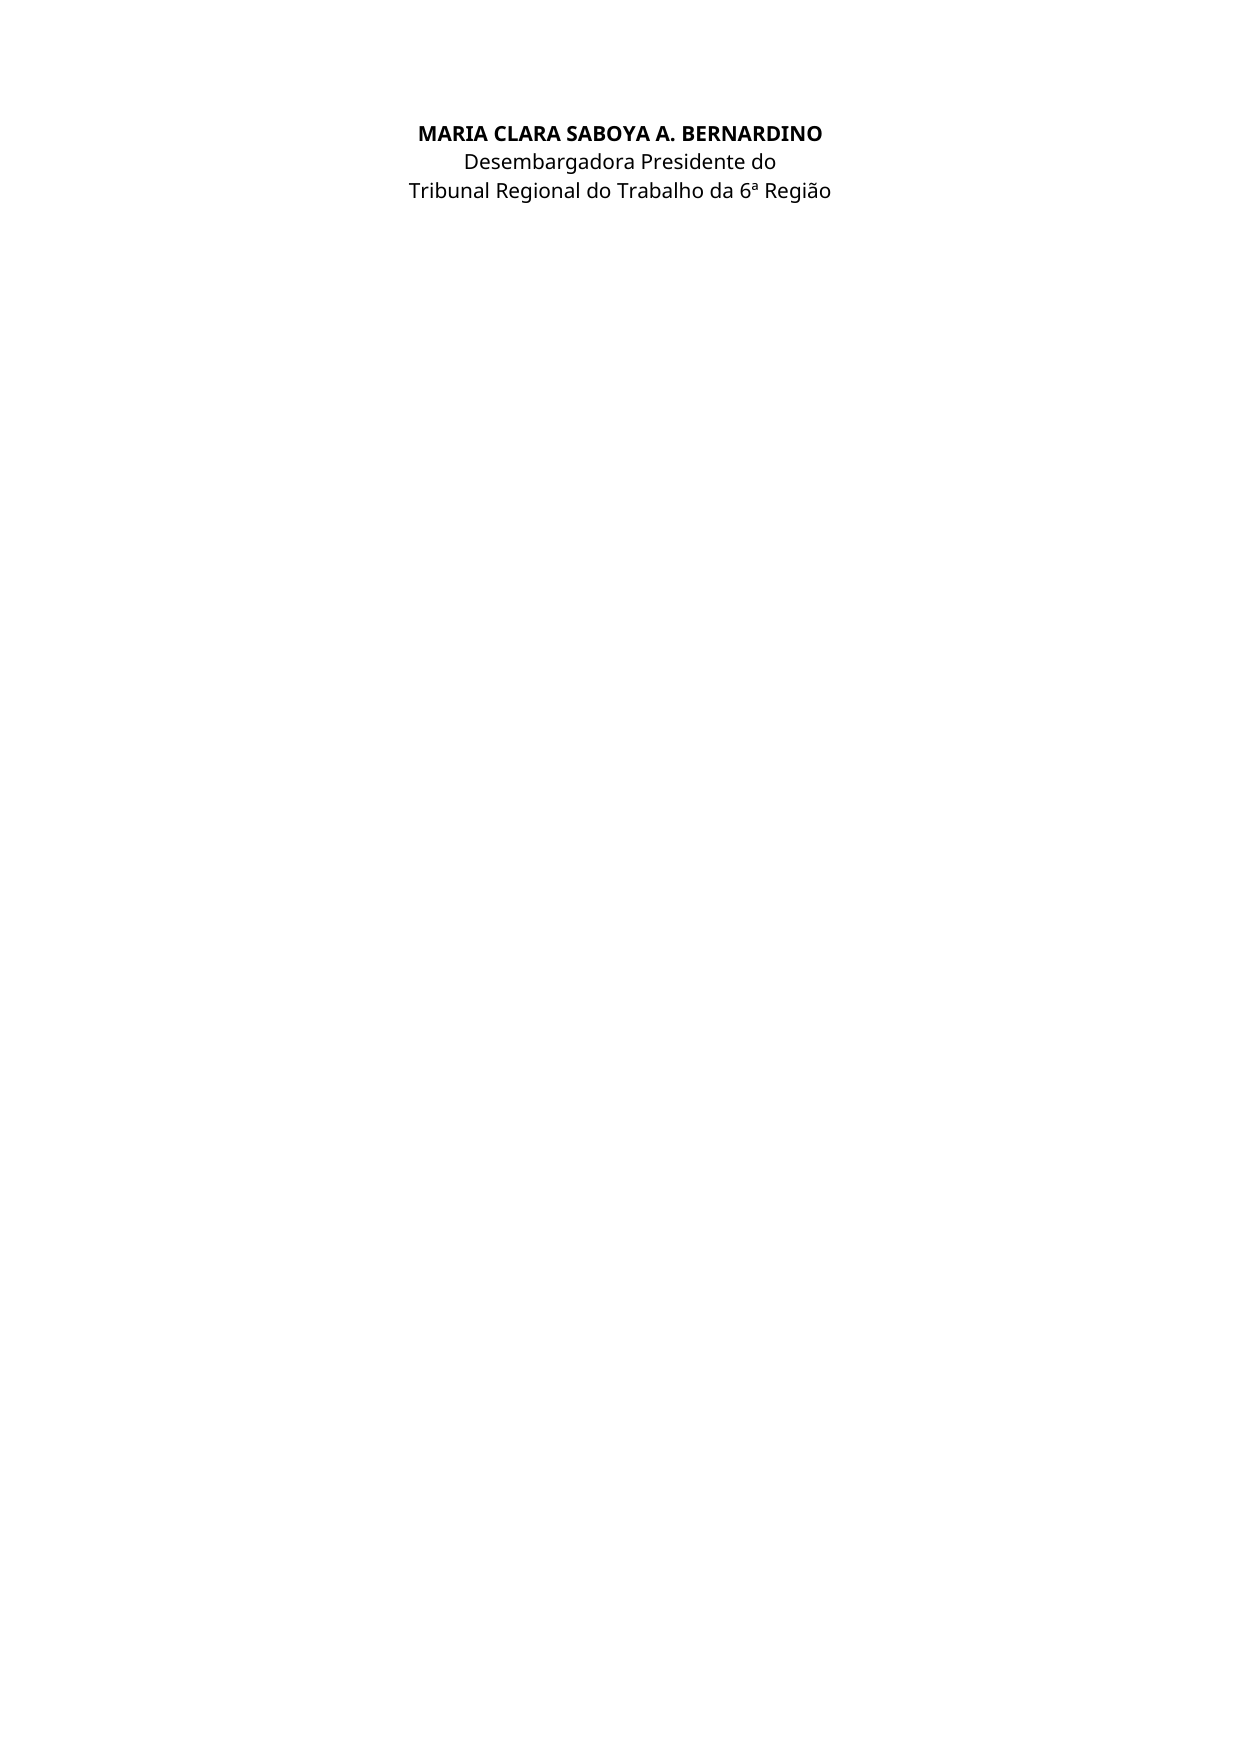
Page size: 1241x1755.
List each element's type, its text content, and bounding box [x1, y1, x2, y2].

text MARIA CLARA SABOYA A. BERNARDINO Desembargadora Presidente do Tribunal Regional do Trabalho da 6ª Região [177, 119, 1063, 204]
